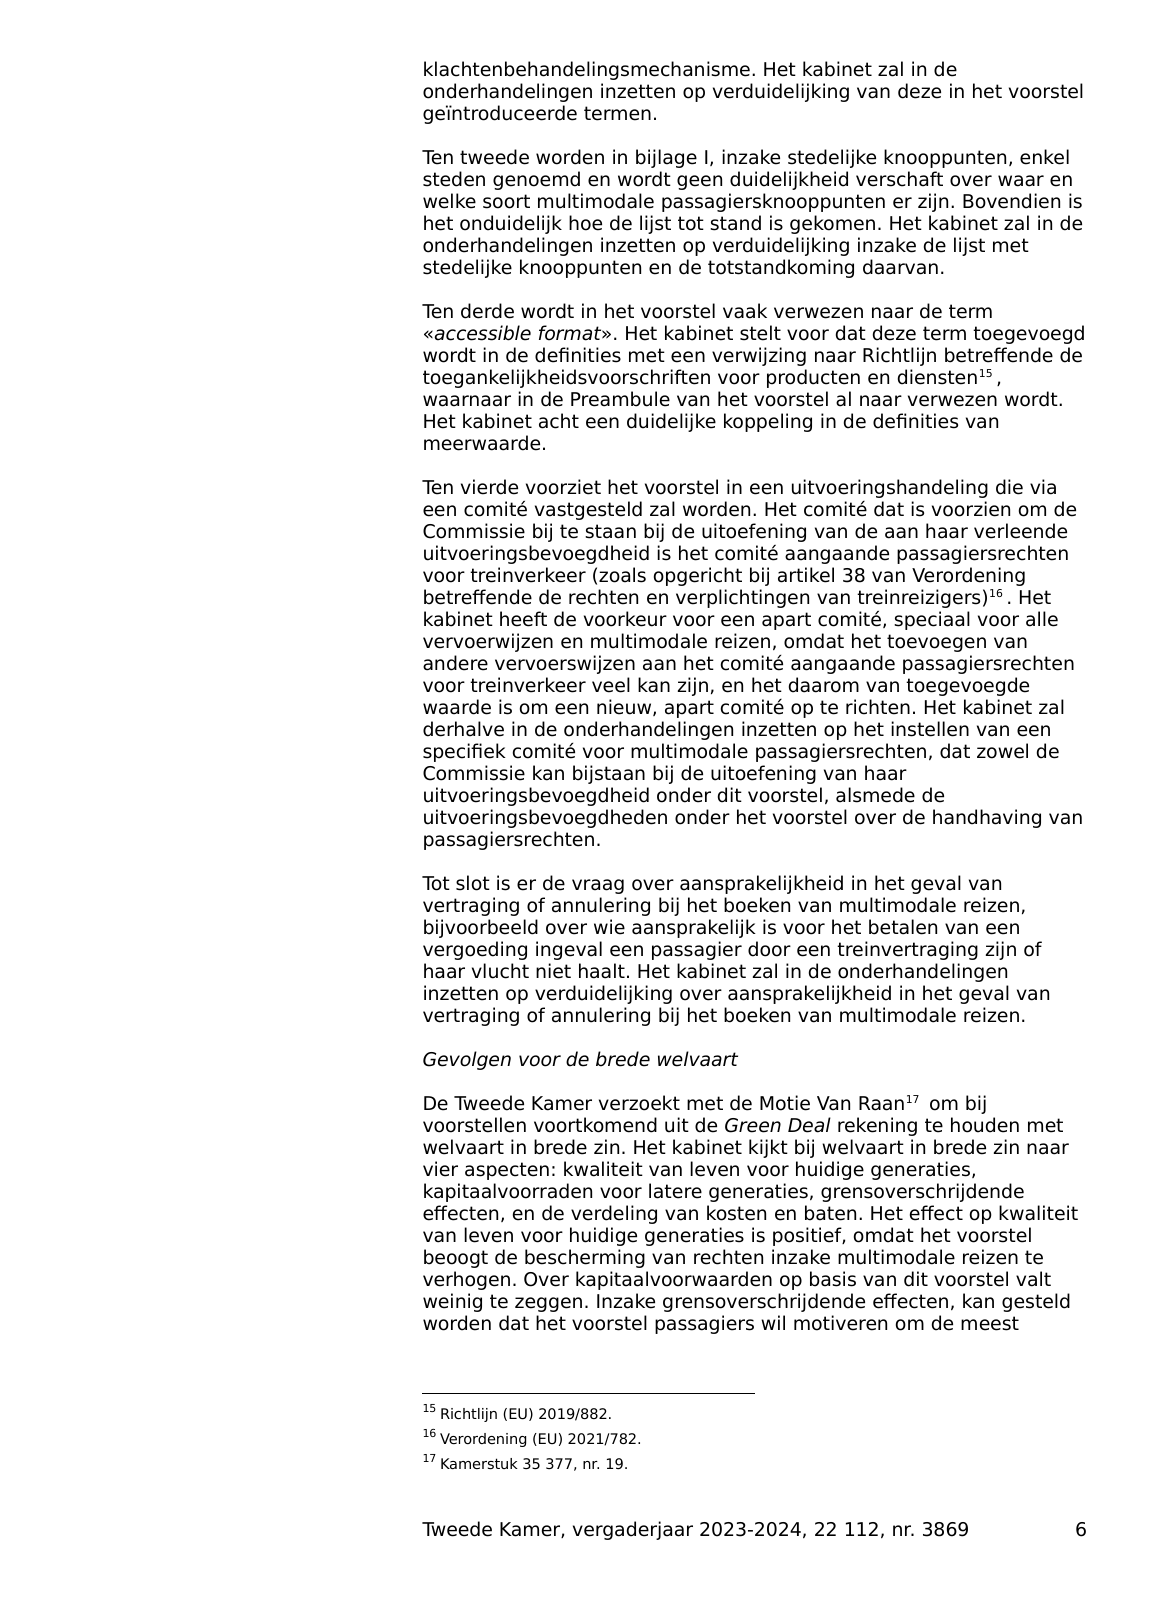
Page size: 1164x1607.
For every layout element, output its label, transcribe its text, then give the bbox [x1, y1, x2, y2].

text Ten tweede worden in bijlage I, inzake stedelijke knooppunten, enkel steden genoemd en wordt geen duidelijkheid verschaft over waar en welke soort multimodale passagiersknooppunten er zijn. Bovendien is het onduidelijk hoe de lijst tot stand is gekomen. Het kabinet zal in de onderhandelingen inzetten op verduidelijking inzake de lijst met stedelijke knooppunten en de totstandkoming daarvan. [422, 147, 1087, 279]
text Verordening (EU) 2021/782. [422, 1427, 1087, 1449]
text klachtenbehandelingsmechanisme. Het kabinet zal in de onderhandelingen inzetten op verduidelijking van deze in het voorstel geïntroduceerde termen. [422, 59, 1087, 125]
subtitle Gevolgen voor de brede welvaart [422, 1049, 1087, 1071]
text De Tweede Kamer verzoekt met de Motie Van Raan om bij voorstellen voortkomend uit de Green Deal rekening te houden met welvaart in brede zin. Het kabinet kijkt bij welvaart in brede zin naar vier aspecten: kwaliteit van leven voor huidige generaties, kapitaalvoorraden voor latere generaties, grensoverschrijdende effecten, en de verdeling van kosten en baten. Het effect op kwaliteit van leven voor huidige generaties is positief, omdat het voorstel beoogt de bescherming van rechten inzake multimodale reizen te verhogen. Over kapitaalvoorwaarden op basis van dit voorstel valt weinig te zeggen. Inzake grensoverschrijdende effecten, kan gesteld worden dat het voorstel passagiers wil motiveren om de meest [422, 1093, 1087, 1335]
text Richtlijn (EU) 2019/882. [422, 1402, 1087, 1424]
text Ten vierde voorziet het voorstel in een uitvoeringshandeling die via een comité vastgesteld zal worden. Het comité dat is voorzien om de Commissie bij te staan bij de uitoefening van de aan haar verleende uitvoeringsbevoegdheid is het comité aangaande passagiersrechten voor treinverkeer (zoals opgericht bij artikel 38 van Verordening betreffende de rechten en verplichtingen van treinreizigers). Het kabinet heeft de voorkeur voor een apart comité, speciaal voor alle vervoerwijzen en multimodale reizen, omdat het toevoegen van andere vervoerswijzen aan het comité aangaande passagiersrechten voor treinverkeer veel kan zijn, en het daarom van toegevoegde waarde is om een nieuw, apart comité op te richten. Het kabinet zal derhalve in de onderhandelingen inzetten op het instellen van een specifiek comité voor multimodale passagiersrechten, dat zowel de Commissie kan bijstaan bij de uitoefening van haar uitvoeringsbevoegdheid onder dit voorstel, alsmede de uitvoeringsbevoegdheden onder het voorstel over de handhaving van passagiersrechten. [422, 477, 1087, 851]
text Tot slot is er de vraag over aansprakelijkheid in het geval van vertraging of annulering bij het boeken van multimodale reizen, bijvoorbeeld over wie aansprakelijk is voor het betalen van een vergoeding ingeval een passagier door een treinvertraging zijn of haar vlucht niet haalt. Het kabinet zal in de onderhandelingen inzetten op verduidelijking over aansprakelijkheid in het geval van vertraging of annulering bij het boeken van multimodale reizen. [422, 873, 1087, 1027]
text Kamerstuk 35 377, nr. 19. [422, 1452, 1087, 1474]
text Ten derde wordt in het voorstel vaak verwezen naar de term «accessible format». Het kabinet stelt voor dat deze term toegevoegd wordt in de definities met een verwijzing naar Richtlijn betreffende de toegankelijkheidsvoorschriften voor producten en diensten, waarnaar in de Preambule van het voorstel al naar verwezen wordt. Het kabinet acht een duidelijke koppeling in de definities van meerwaarde. [422, 301, 1087, 455]
